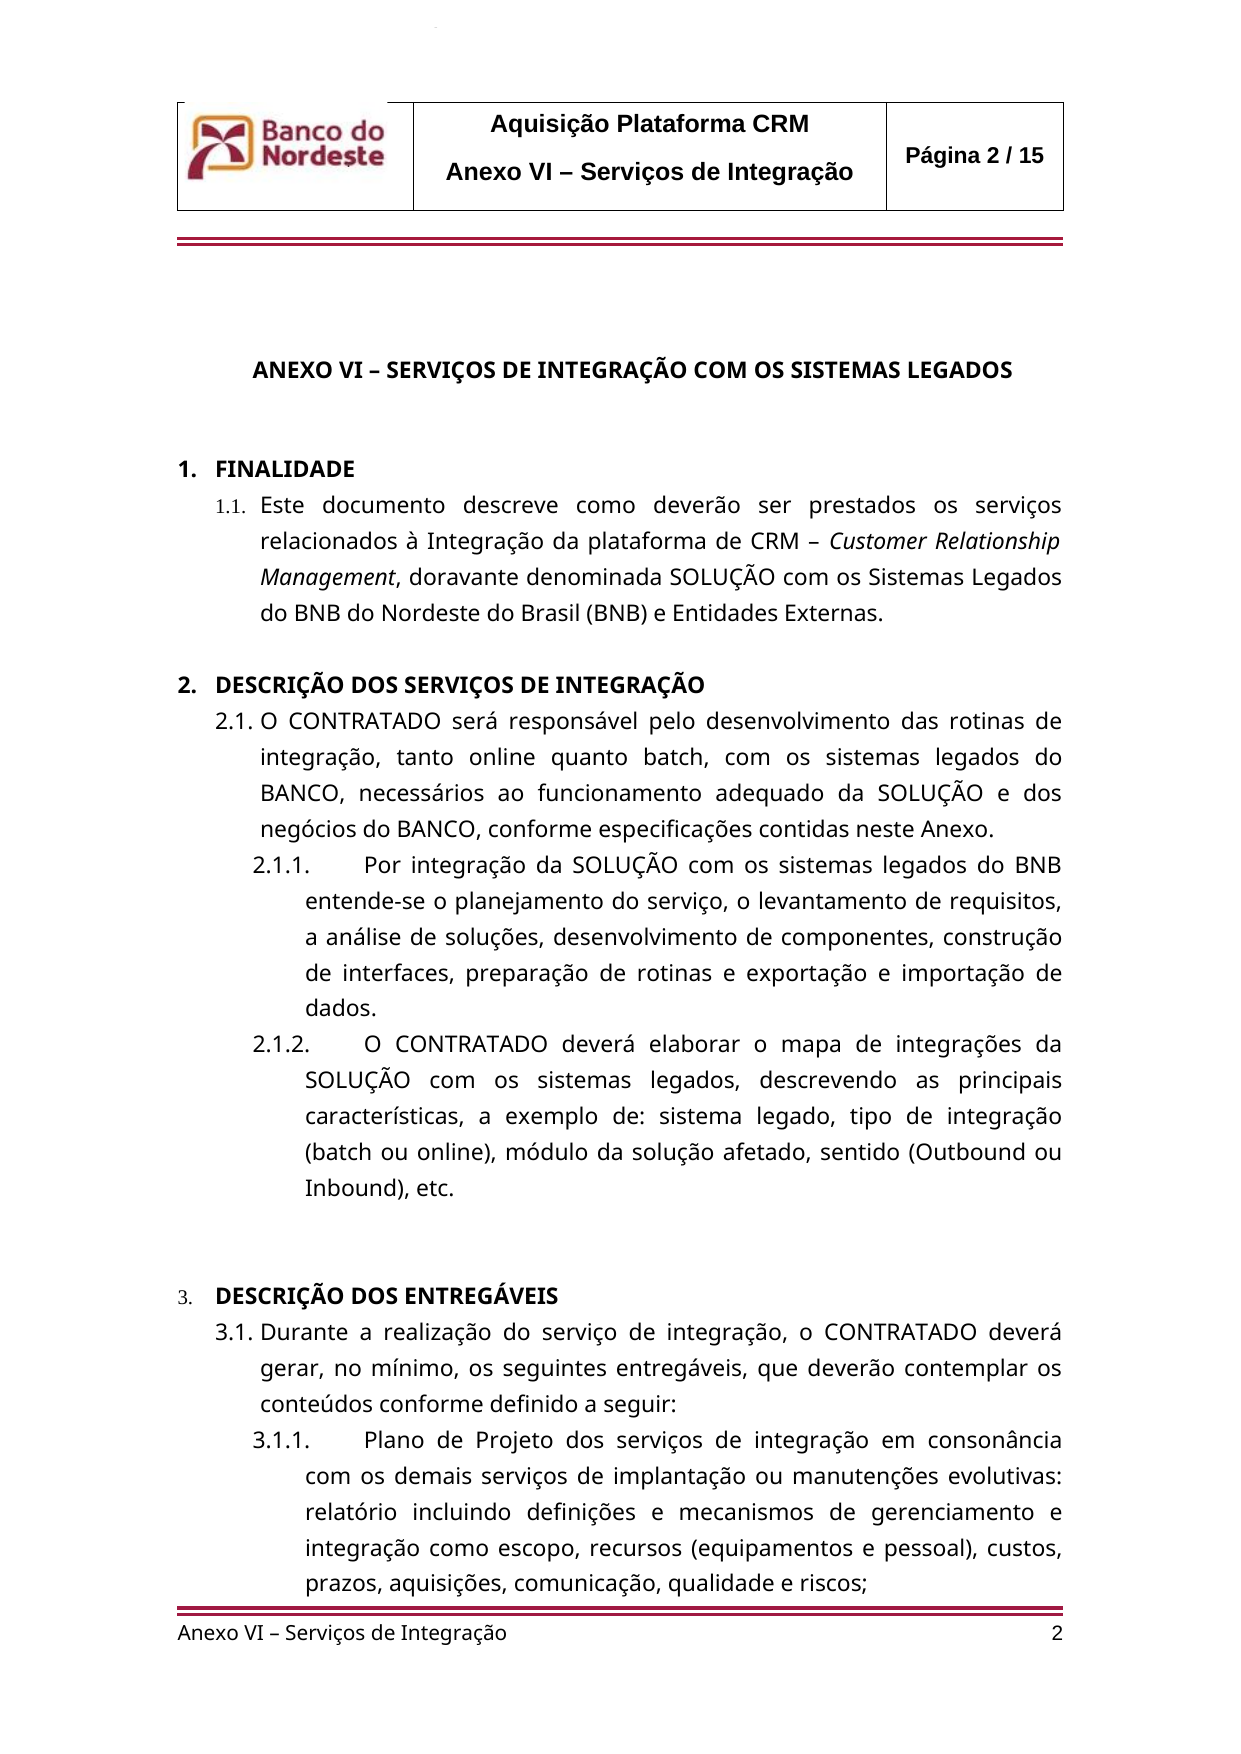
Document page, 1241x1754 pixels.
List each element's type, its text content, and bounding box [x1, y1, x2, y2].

subtitle ANEXO VI – SERVIÇOS DE INTEGRAÇÃO COM OS SISTEMAS LEGADOS [252, 354, 1063, 385]
list Plano de Projeto dos serviços de integração em consonância com os demais serviços de implantação ou manutenções evolutivas: relatório incluindo definições e mecanismos de gerenciamento e integração como escopo, recursos (equipamentos e pessoal), custos, prazos, aquisições, comunicação, qualidade e riscos; [252, 1424, 1063, 1599]
list DESCRIÇÃO DOS ENTREGÁVEIS [177, 1280, 1063, 1311]
list DESCRIÇÃO DOS SERVIÇOS DE INTEGRAÇÃO [177, 669, 1063, 700]
list Este documento descreve como deverão ser prestados os serviços relacionados à Integração da plataforma de CRM – Customer Relationship Management, doravante denominada SOLUÇÃO com os Sistemas Legados do BNB do Nordeste do Brasil (BNB) e Entidades Externas. [215, 489, 1063, 628]
list O CONTRATADO deverá elaborar o mapa de integrações da SOLUÇÃO com os sistemas legados, descrevendo as principais características, a exemplo de: sistema legado, tipo de integração (batch ou online), módulo da solução afetado, sentido (Outbound ou Inbound), etc. [252, 1028, 1063, 1203]
list O CONTRATADO será responsável pelo desenvolvimento das rotinas de integração, tanto online quanto batch, com os sistemas legados do BANCO, necessários ao funcionamento adequado da SOLUÇÃO e dos negócios do BANCO, conforme especificações contidas neste Anexo. [215, 705, 1063, 844]
list Durante a realização do serviço de integração, o CONTRATADO deverá gerar, no mínimo, os seguintes entregáveis, que deverão contemplar os conteúdos conforme definido a seguir: [215, 1316, 1063, 1419]
list FINALIDADE [177, 453, 1063, 484]
list Por integração da SOLUÇÃO com os sistemas legados do BNB entende-se o planejamento do serviço, o levantamento de requisitos, a análise de soluções, desenvolvimento de componentes, construção de interfaces, preparação de rotinas e exportação e importação de dados. [252, 849, 1063, 1024]
